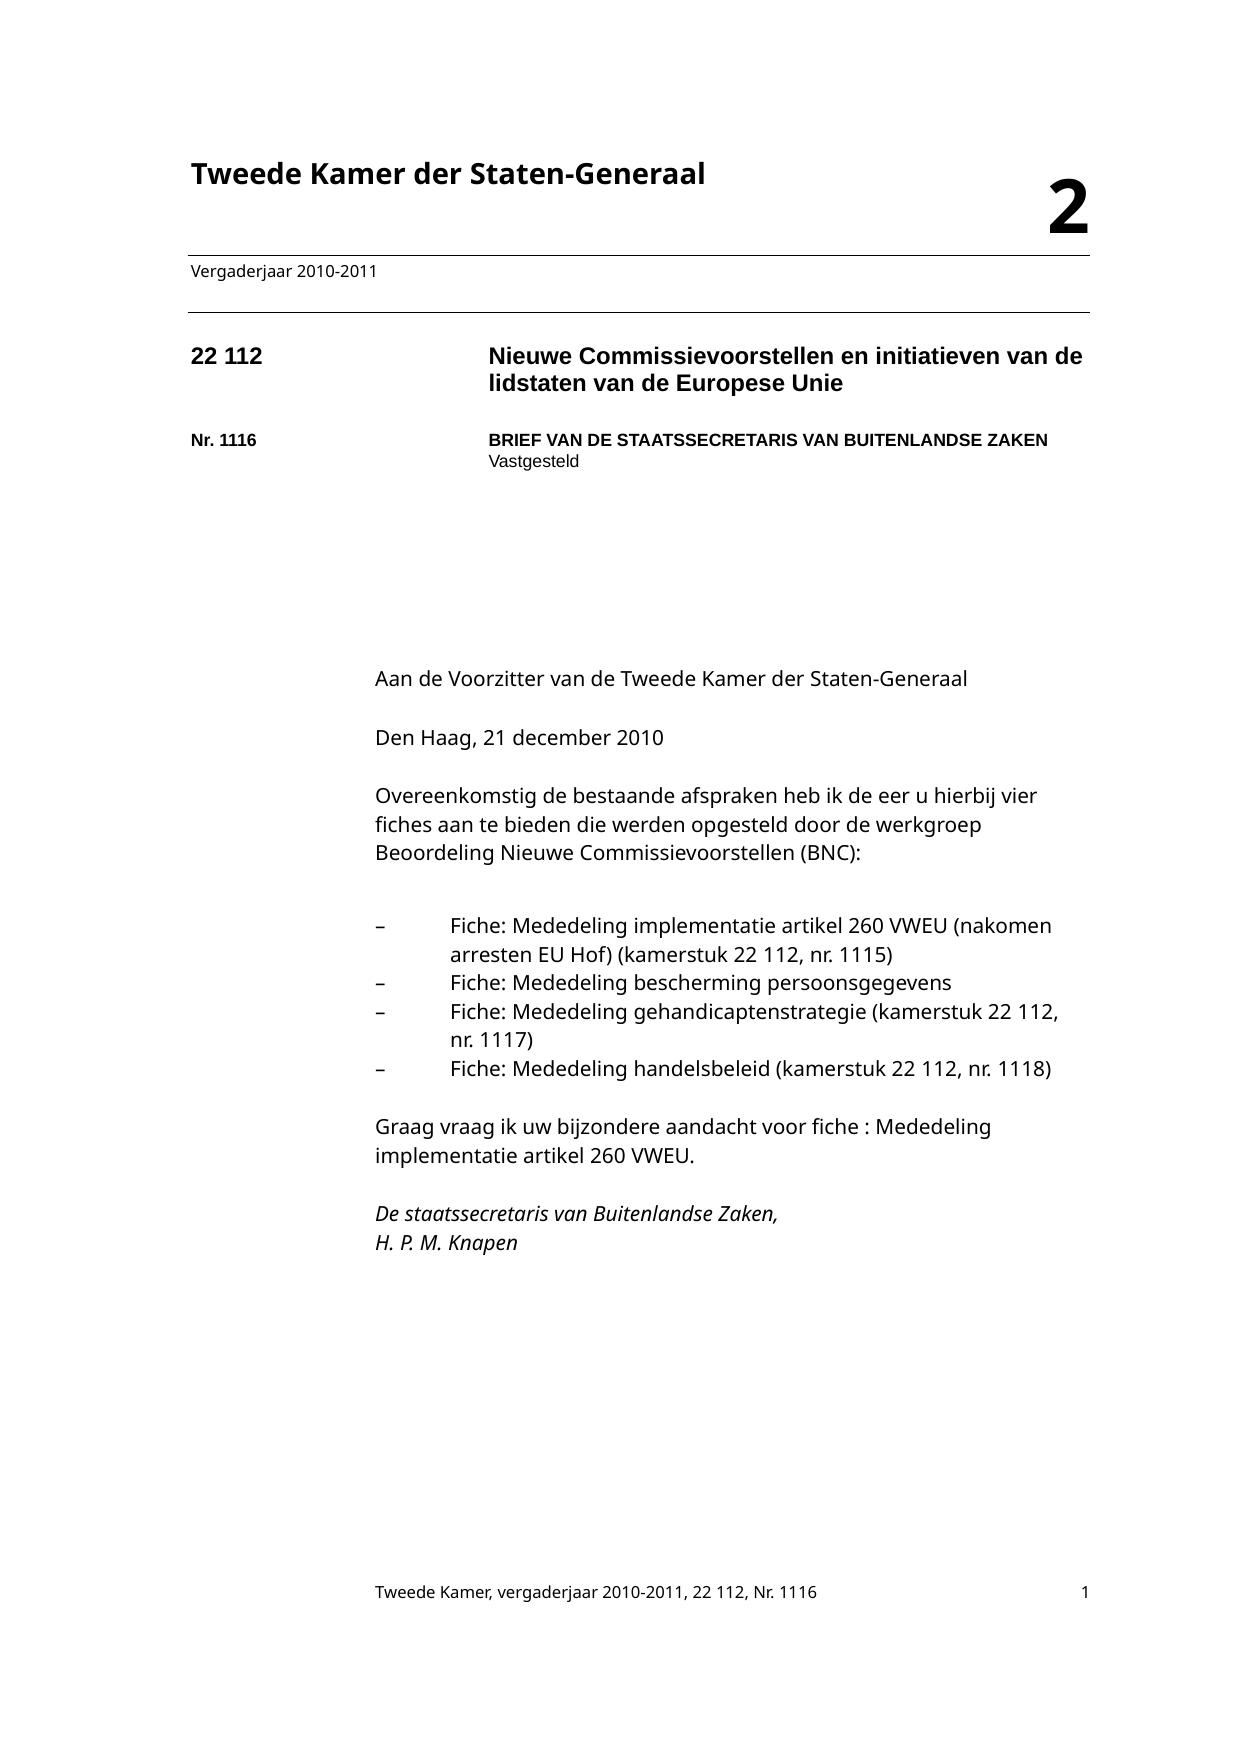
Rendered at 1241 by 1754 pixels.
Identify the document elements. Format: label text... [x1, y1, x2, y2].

table_cell [485, 313, 1090, 339]
text Den Haag, 21 december 2010 [375, 723, 1090, 751]
text De staatssecretaris van Buitenlandse Zaken, [375, 1199, 1090, 1228]
table_cell 22 112 [188, 339, 485, 427]
table_cell [188, 313, 485, 339]
list Fiche: Mededeling gehandicaptenstrategie (kamerstuk 22 112, nr. 1117) [375, 997, 1090, 1054]
list Fiche: Mededeling implementatie artikel 260 VWEU (nakomen arresten EU Hof) (kamerstuk 22 112, nr. 1115) [375, 912, 1090, 968]
text Aan de Voorzitter van de Tweede Kamer der Staten-Generaal [375, 664, 1090, 693]
table_cell Vergaderjaar 2010-2011 [188, 256, 485, 312]
list Fiche: Mededeling bescherming persoonsgegevens [375, 968, 1090, 997]
table_cell Nr. 1116 [188, 427, 485, 546]
table_header 2 [910, 150, 1090, 255]
table_cell Nieuwe Commissievoorstellen en initiatieven van de lidstaten van de Europese Unie [485, 339, 1090, 427]
text H. P. M. Knapen [375, 1228, 1090, 1256]
text Overeenkomstig de bestaande afspraken heb ik de eer u hierbij vier fiches aan te bieden die werden opgesteld door de werkgroep Beoordeling Nieuwe Commissievoorstellen (BNC): [375, 781, 1090, 867]
table_header Tweede Kamer der Staten-Generaal [188, 150, 909, 255]
table_cell BRIEF VAN DE STAATSSECRETARIS VAN BUITENLANDSE ZAKEN Vastgesteld [485, 427, 1090, 546]
list Fiche: Mededeling handelsbeleid (kamerstuk 22 112, nr. 1118) [375, 1054, 1090, 1082]
text Graag vraag ik uw bijzondere aandacht voor fiche : Mededeling implementatie artikel 260 VWEU. [375, 1112, 1090, 1169]
table_cell [485, 256, 1090, 312]
